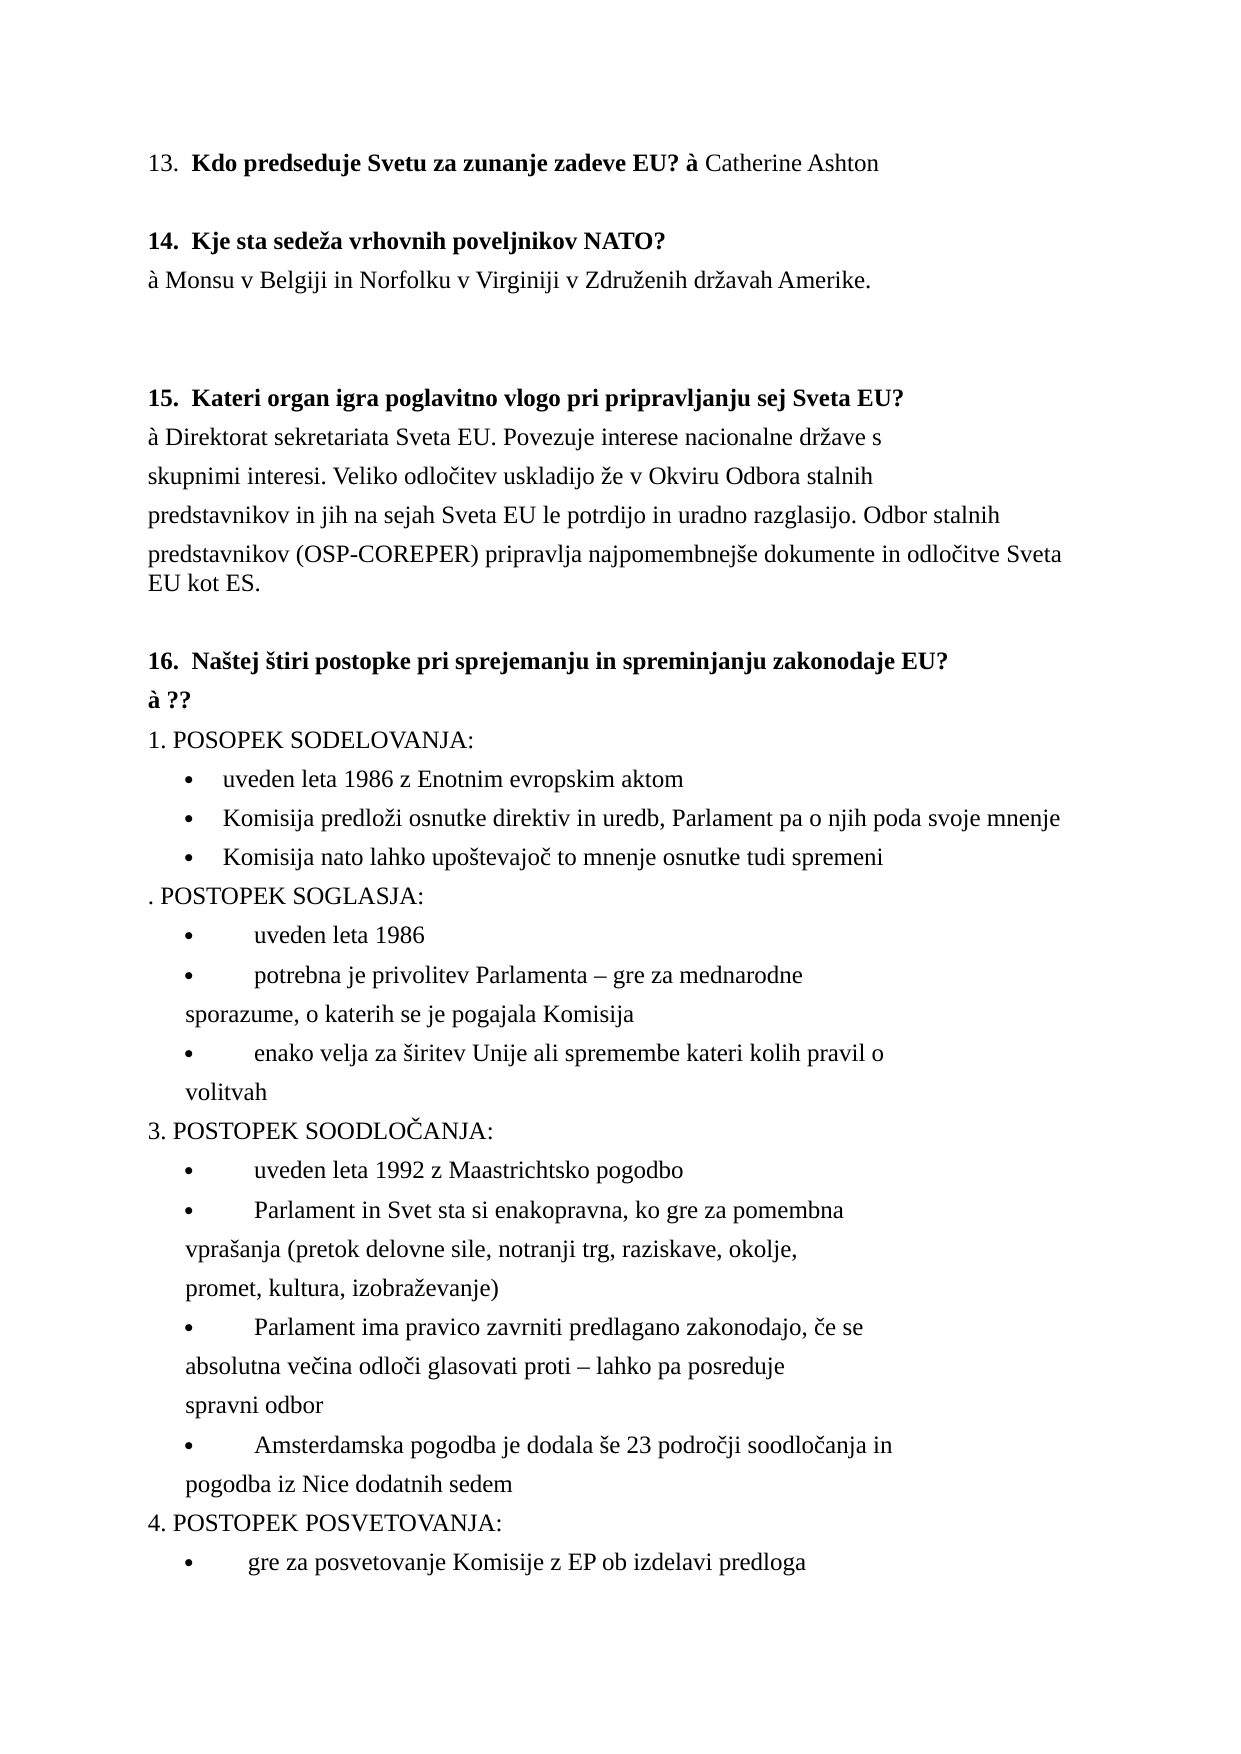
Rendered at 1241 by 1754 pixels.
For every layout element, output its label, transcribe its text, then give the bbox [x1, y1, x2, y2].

list Parlament ima pravico zavrniti predlagano zakonodajo, če se [185, 1312, 1093, 1341]
text 16. Naštej štiri postopke pri sprejemanju in spreminjanju zakonodaje EU? [148, 646, 1093, 675]
text pogodba iz Nice dodatnih sedem [148, 1469, 1093, 1498]
text absolutna večina odloči glasovati proti – lahko pa posreduje [148, 1351, 1093, 1380]
text predstavnikov in jih na sejah Sveta EU le potrdijo in uradno razglasijo. Odbor stalnih [148, 500, 1093, 529]
list potrebna je privolitev Parlamenta – gre za mednarodne [185, 960, 1093, 988]
text sporazume, o katerih se je pogajala Komisija [148, 999, 1093, 1028]
text promet, kultura, izobraževanje) [148, 1273, 1093, 1302]
list uveden leta 1986 z Enotnim evropskim aktom [185, 764, 1093, 793]
text vprašanja (pretok delovne sile, notranji trg, raziskave, okolje, [148, 1234, 1093, 1263]
list enako velja za širitev Unije ali spremembe kateri kolih pravil o [185, 1038, 1093, 1067]
text 3. POSTOPEK SOODLOČANJA: [148, 1116, 1093, 1145]
text 1. POSOPEK SODELOVANJA: [148, 725, 1093, 753]
list Parlament in Svet sta si enakopravna, ko gre za pomembna [185, 1195, 1093, 1223]
text predstavnikov (OSP-COREPER) pripravlja najpomembnejše dokumente in odločitve Sveta EU kot ES. [148, 539, 1093, 597]
text 15. Kateri organ igra poglavitno vlogo pri pripravljanju sej Sveta EU? [148, 383, 1093, 411]
text 14. Kje sta sedeža vrhovnih poveljnikov NATO? [148, 226, 1093, 255]
text . POSTOPEK SOGLASJA: [148, 881, 1093, 910]
text spravni odbor [148, 1391, 1093, 1419]
text à Direktorat sekretariata Sveta EU. Povezuje interese nacionalne države s [148, 422, 1093, 451]
text à ?? [148, 686, 1093, 714]
list uveden leta 1992 z Maastrichtsko pogodbo [185, 1156, 1093, 1184]
list Komisija predloži osnutke direktiv in uredb, Parlament pa o njih poda svoje mnenje [185, 803, 1093, 832]
list uveden leta 1986 [185, 921, 1093, 949]
text à Monsu v Belgiji in Norfolku v Virginiji v Združenih državah Amerike. [148, 265, 1093, 294]
text volitvah [148, 1077, 1093, 1106]
text 4. POSTOPEK POSVETOVANJA: [148, 1508, 1093, 1537]
list Amsterdamska pogodba je dodala še 23 področji soodločanja in [185, 1430, 1093, 1458]
list Komisija nato lahko upoštevajoč to mnenje osnutke tudi spremeni [185, 842, 1093, 871]
list gre za posvetovanje Komisije z EP ob izdelavi predloga [185, 1547, 1093, 1576]
text 13. Kdo predseduje Svetu za zunanje zadeve EU? à Catherine Ashton [148, 148, 1093, 176]
text skupnimi interesi. Veliko odločitev uskladijo že v Okviru Odbora stalnih [148, 461, 1093, 490]
